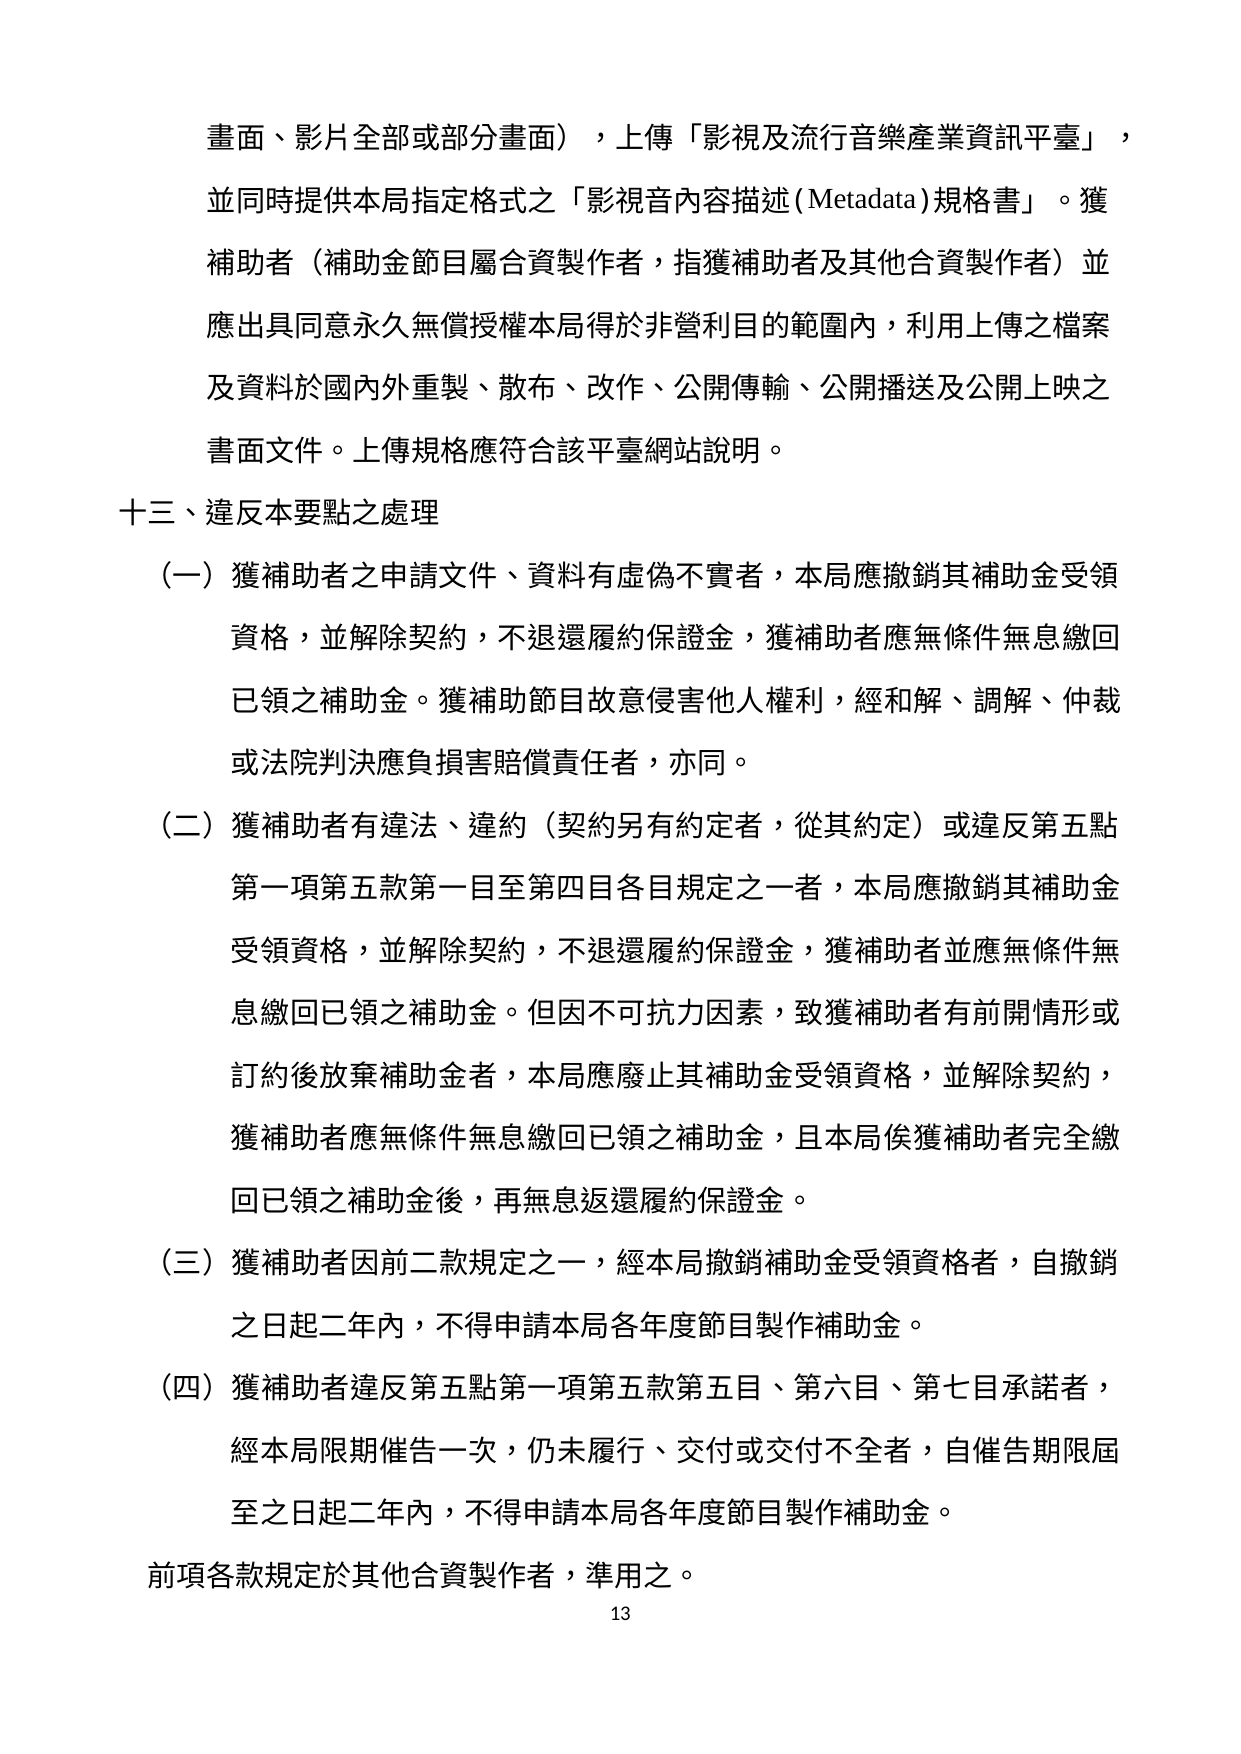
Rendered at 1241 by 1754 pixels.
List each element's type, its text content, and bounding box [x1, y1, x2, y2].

text （三）獲補助者因前二款規定之一，經本局撤銷補助金受領資格者，自撤銷之日起二年內，不得申請本局各年度節目製作補助金。 [143, 1219, 1122, 1344]
text （一）獲補助者之申請文件、資料有虛偽不實者，本局應撤銷其補助金受領資格，並解除契約，不退還履約保證金，獲補助者應無條件無息繳回已領之補助金。獲補助節目故意侵害他人權利，經和解、調解、仲裁或法院判決應負損害賠償責任者，亦同。 [143, 532, 1122, 782]
text 前項各款規定於其他合資製作者，準用之。 [133, 1532, 1122, 1594]
text 獲補助節目為戲劇類及非戲劇類節目者，獲補助者申請最後一期補助金時，應先登錄為本局「影視及流行音樂產業資訊平臺」（網址：http://tavis.tw）之「產業頻道」會員，並將獲補助節目剪輯成三分鐘至五分鐘以內之數位影音檔案及資料（包括但不限於音樂、相關海報、影片定格畫面、影片全部或部分畫面），上傳「影視及流行音樂產業資訊平臺」，並同時提供本局指定格式之「影視音內容描述(Metadata)規格書」。獲補助者（補助金節目屬合資製作者，指獲補助者及其他合資製作者）並應出具同意永久無償授權本局得於非營利目的範圍內，利用上傳之檔案及資料於國內外重製、散布、改作、公開傳輸、公開播送及公開上映之書面文件。上傳規格應符合該平臺網站說明。 [207, 94, 1122, 469]
text （二）獲補助者有違法、違約（契約另有約定者，從其約定）或違反第五點第一項第五款第一目至第四目各目規定之一者，本局應撤銷其補助金受領資格，並解除契約，不退還履約保證金，獲補助者並應無條件無息繳回已領之補助金。但因不可抗力因素，致獲補助者有前開情形或訂約後放棄補助金者，本局應廢止其補助金受領資格，並解除契約，獲補助者應無條件無息繳回已領之補助金，且本局俟獲補助者完全繳回已領之補助金後，再無息返還履約保證金。 [143, 782, 1122, 1219]
text 十三、違反本要點之處理 [118, 469, 1122, 532]
text （四）獲補助者違反第五點第一項第五款第五目、第六目、第七目承諾者，經本局限期催告一次，仍未履行、交付或交付不全者，自催告期限屆至之日起二年內，不得申請本局各年度節目製作補助金。 [143, 1344, 1122, 1532]
